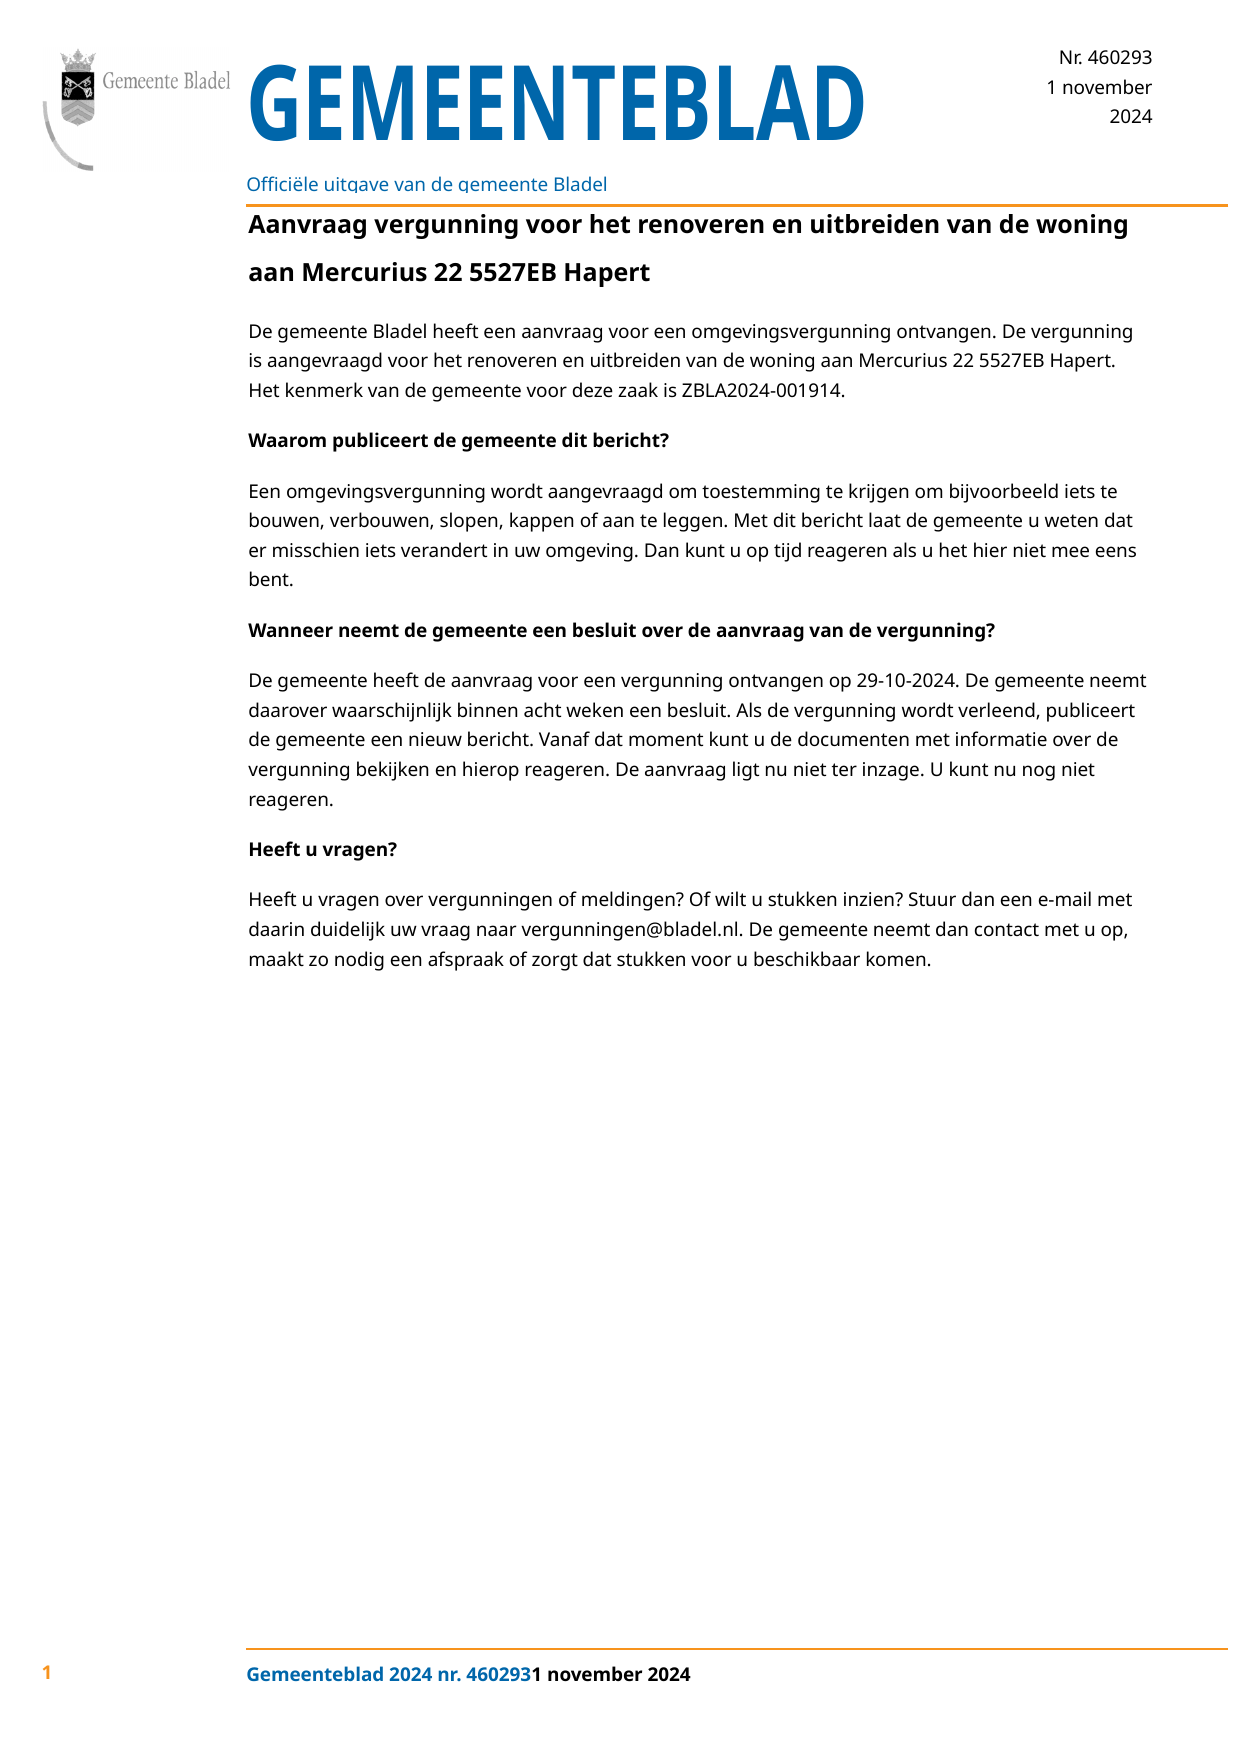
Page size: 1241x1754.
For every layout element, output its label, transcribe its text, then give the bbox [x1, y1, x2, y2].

text Wanneer neemt de gemeente een besluit over de aanvraag van de vergunning? [248, 617, 1152, 643]
text Waarom publiceert de gemeente dit bericht? [248, 427, 1152, 453]
text De gemeente heeft de aanvraag voor een vergunning ontvangen op 29-10-2024. De gemeente neemt daarover waarschijnlijk binnen acht weken een besluit. Als de vergunning wordt verleend, publiceert de gemeente een nieuw bericht. Vanaf dat moment kunt u de documenten met informatie over de vergunning bekijken en hierop reageren. De aanvraag ligt nu niet ter inzage. U kunt nu nog niet reageren. [248, 667, 1152, 812]
text De gemeente Bladel heeft een aanvraag voor een omgevingsvergunning ontvangen. De vergunning is aangevraagd voor het renoveren en uitbreiden van de woning aan Mercurius 22 5527EB Hapert. Het kenmerk van de gemeente voor deze zaak is ZBLA2024-001914. [248, 318, 1152, 403]
text Een omgevingsvergunning wordt aangevraagd om toestemming te krijgen om bijvoorbeeld iets te bouwen, verbouwen, slopen, kappen of aan te leggen. Met dit bericht laat de gemeente u weten dat er misschien iets verandert in uw omgeving. Dan kunt u op tijd reageren als u het hier niet mee eens bent. [248, 478, 1152, 592]
text Heeft u vragen over vergunningen of meldingen? Of wilt u stukken inzien? Stuur dan een e-mail met daarin duidelijk uw vraag naar vergunningen@bladel.nl. De gemeente neemt dan contact met u op, maakt zo nodig een afspraak of zorgt dat stukken voor u beschikbaar komen. [248, 887, 1152, 972]
picture [41, 47, 231, 172]
text Heeft u vragen? [248, 836, 1152, 862]
text Aanvraag vergunning voor het renoveren en uitbreiden van de woning aan Mercurius 22 5527EB Hapert [248, 207, 1152, 288]
